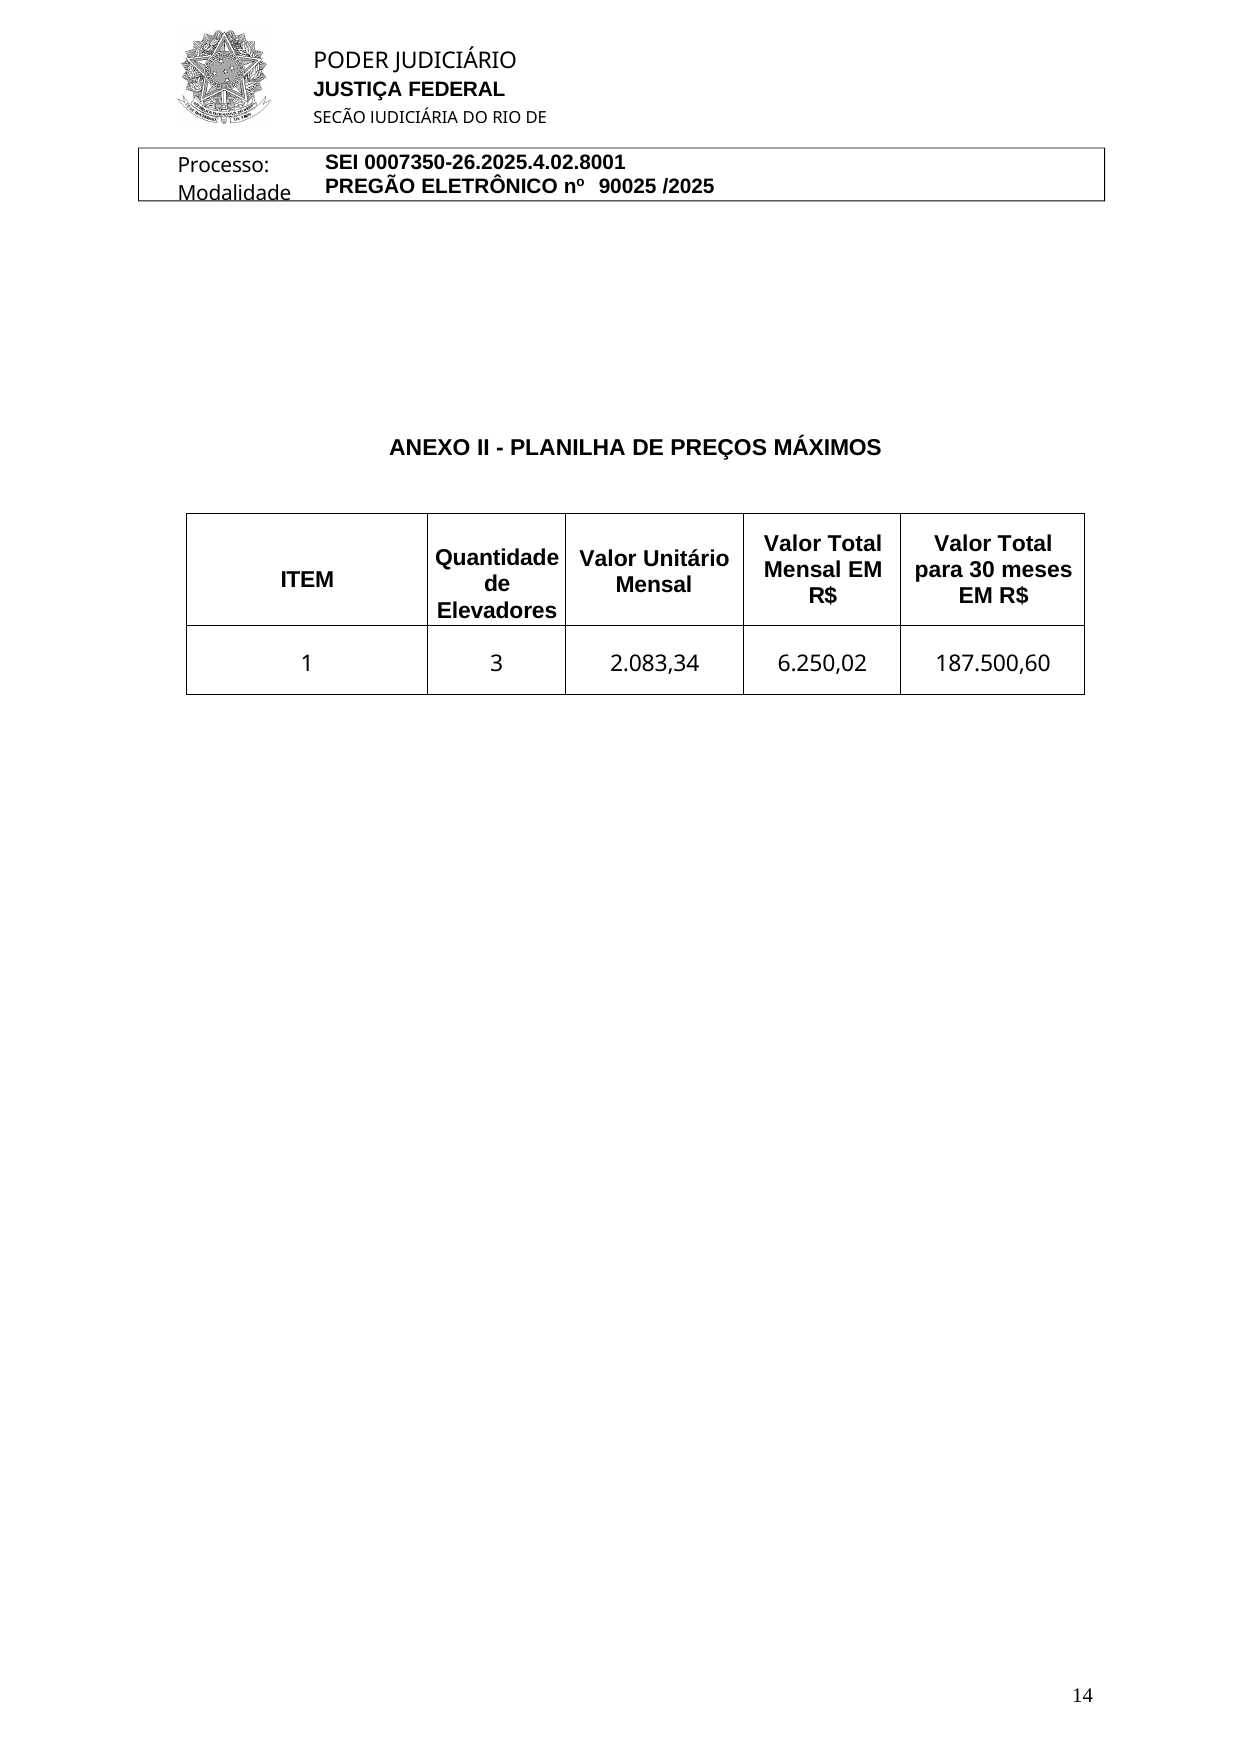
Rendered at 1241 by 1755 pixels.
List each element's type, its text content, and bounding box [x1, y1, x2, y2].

table_header Valor Total Mensal EM R$ [744, 514, 900, 624]
table_cell 1 [187, 626, 427, 694]
table_header ITEM [187, 514, 427, 624]
table_cell 2.083,34 [566, 626, 743, 694]
table_header Quantidade de Elevadores [428, 514, 565, 624]
table_cell 187.500,60 [901, 626, 1084, 694]
table_cell 6.250,02 [744, 626, 900, 694]
table_header Valor Total para 30 meses EM R$ [901, 514, 1084, 624]
table_header Valor Unitário Mensal [566, 514, 743, 624]
table_cell 3 [428, 626, 565, 694]
subtitle ANEXO II - PLANILHA DE PREÇOS MÁXIMOS [133, 433, 1137, 460]
